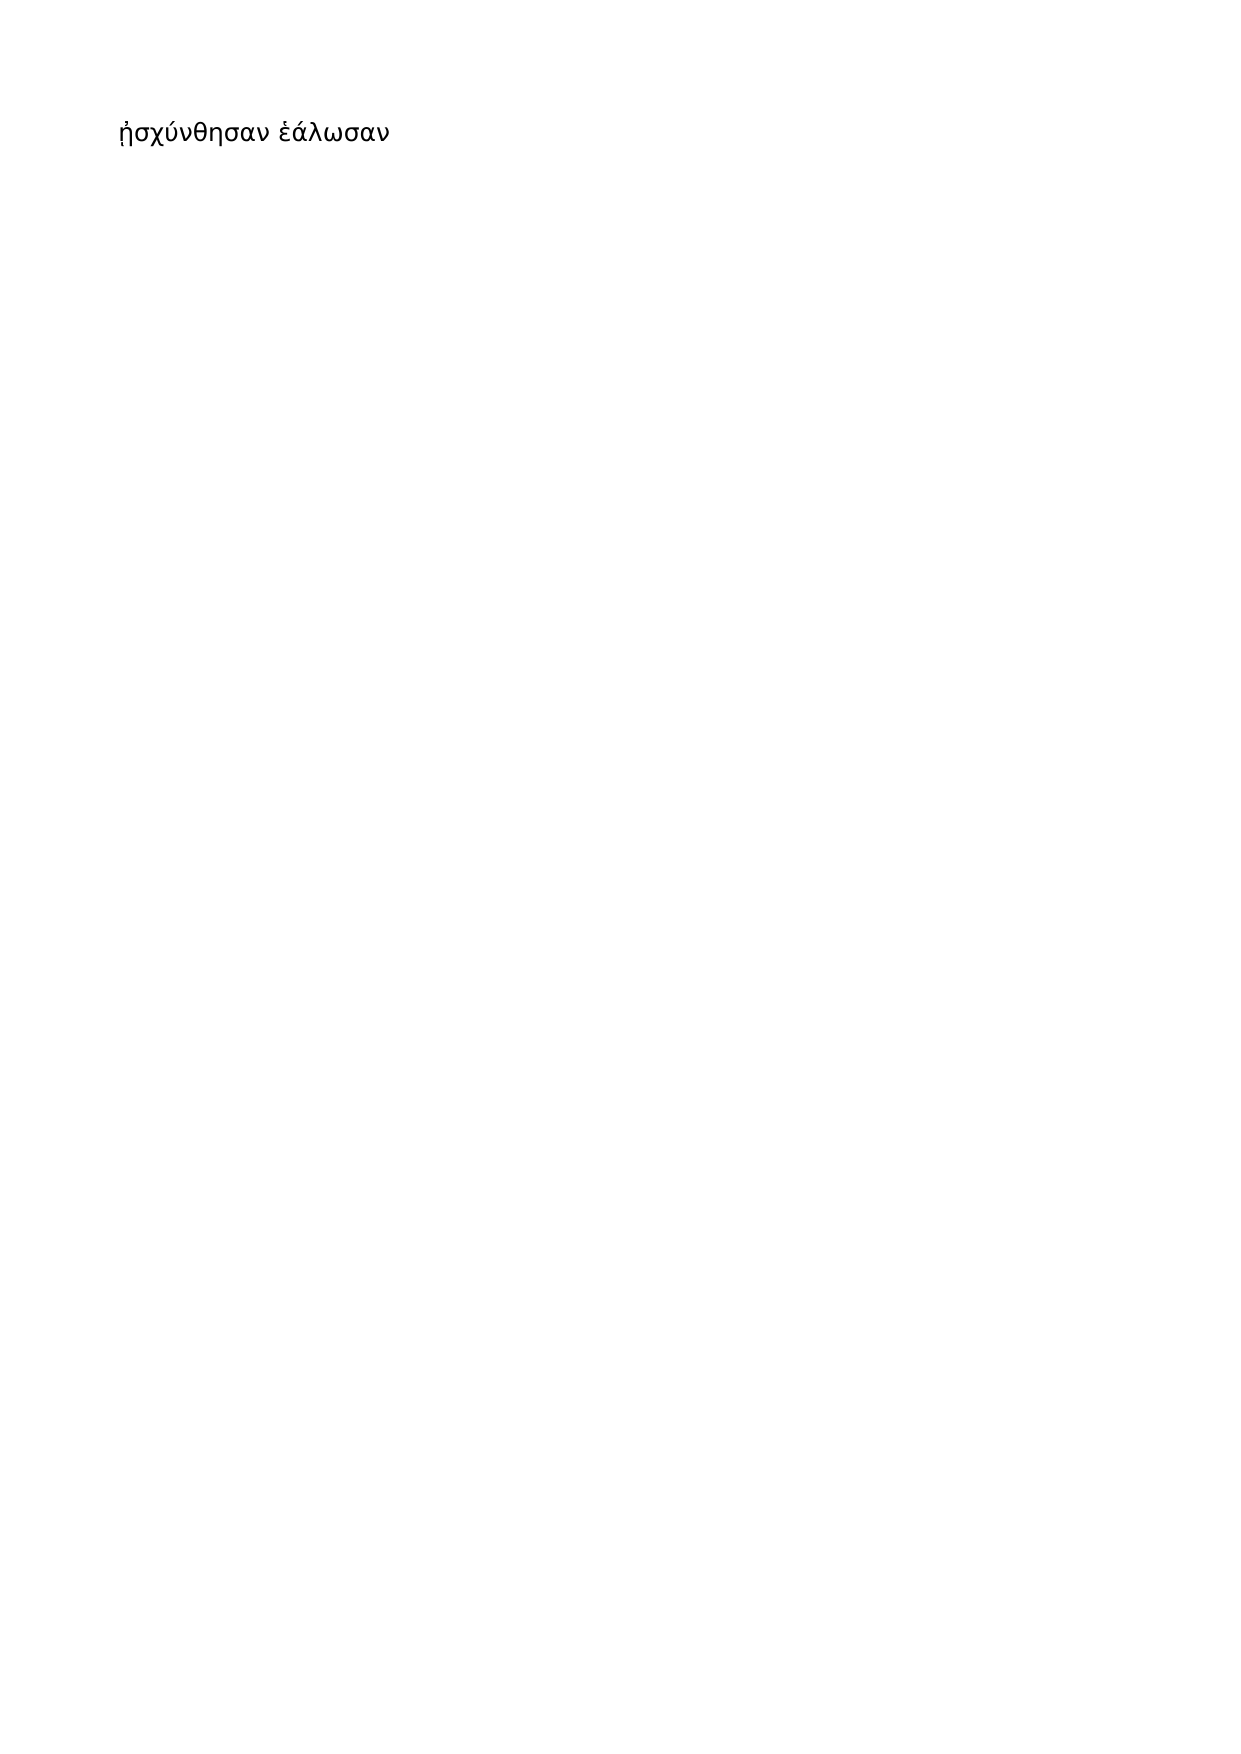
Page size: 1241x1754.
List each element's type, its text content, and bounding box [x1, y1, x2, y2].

text ᾐσχύνθησαν ἑάλωσαν [118, 118, 1122, 147]
